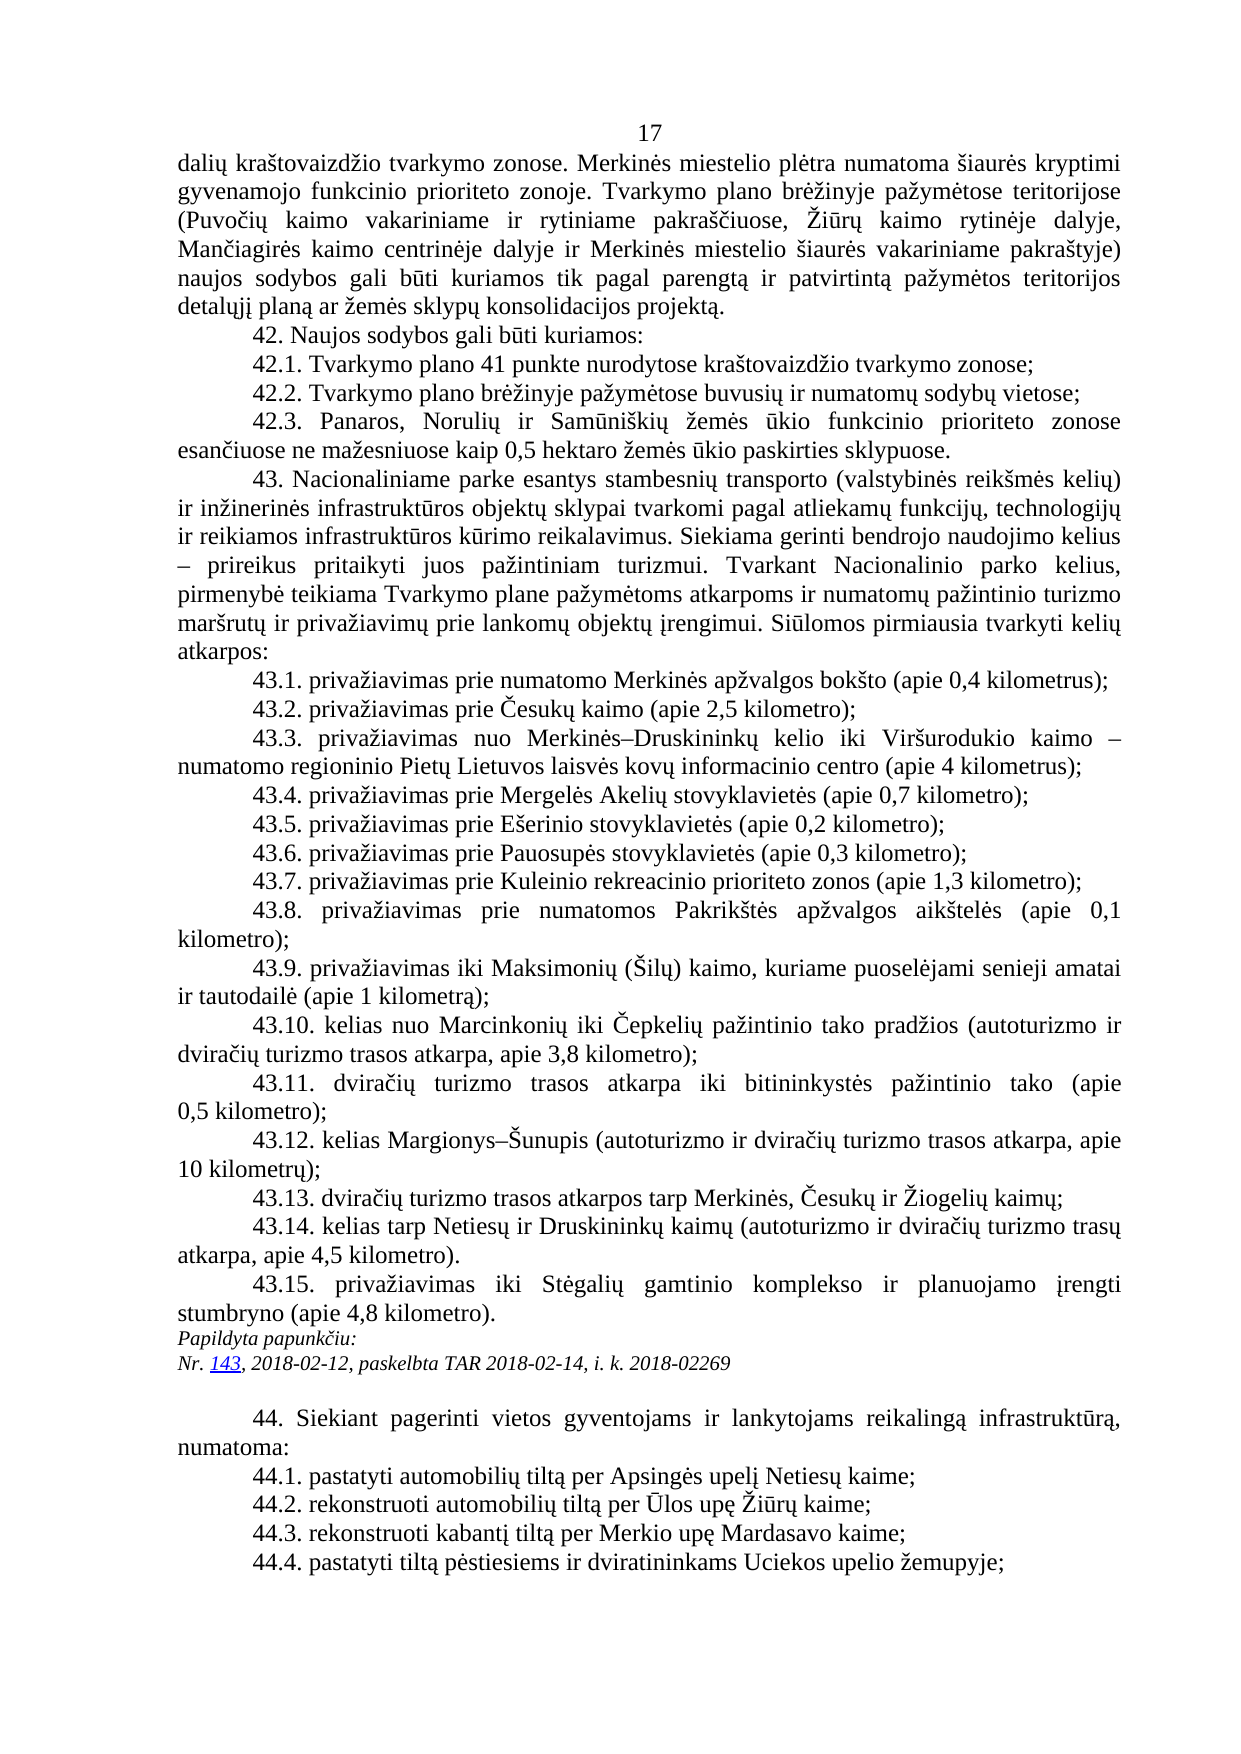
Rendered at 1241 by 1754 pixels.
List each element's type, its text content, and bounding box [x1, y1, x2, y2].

text 42.1. Tvarkymo plano 41 punkte nurodytose kraštovaizdžio tvarkymo zonose; [177, 349, 1122, 378]
text dalių kraštovaizdžio tvarkymo zonose. Merkinės miestelio plėtra numatoma šiaurės kryptimi gyvenamojo funkcinio prioriteto zonoje. Tvarkymo plano brėžinyje pažymėtose teritorijose (Puvočių kaimo vakariniame ir rytiniame pakraščiuose, Žiūrų kaimo rytinėje dalyje, Mančiagirės kaimo centrinėje dalyje ir Merkinės miestelio šiaurės vakariniame pakraštyje) naujos sodybos gali būti kuriamos tik pagal parengtą ir patvirtintą pažymėtos teritorijos detalųjį planą ar žemės sklypų konsolidacijos projektą. [177, 148, 1122, 320]
text 44. Siekiant pagerinti vietos gyventojams ir lankytojams reikalingą infrastruktūrą, numatoma: [177, 1403, 1122, 1461]
text 42.3. Panaros, Norulių ir Samūniškių žemės ūkio funkcinio prioriteto zonose esančiuose ne mažesniuose kaip 0,5 hektaro žemės ūkio paskirties sklypuose. [177, 406, 1122, 464]
text 43.6. privažiavimas prie Pauosupės stovyklavietės (apie 0,3 kilometro); [177, 838, 1122, 866]
text 43.12. kelias Margionys–Šunupis (autoturizmo ir dviračių turizmo trasos atkarpa, apie 10 kilometrų); [177, 1125, 1122, 1183]
text 43.11. dviračių turizmo trasos atkarpa iki bitininkystės pažintinio tako (apie 0,5 kilometro); [177, 1068, 1122, 1125]
text 43.10. kelias nuo Marcinkonių iki Čepkelių pažintinio tako pradžios (autoturizmo ir dviračių turizmo trasos atkarpa, apie 3,8 kilometro); [177, 1010, 1122, 1068]
text Papildyta papunkčiu: [177, 1326, 1122, 1350]
text 44.1. pastatyti automobilių tiltą per Apsingės upelį Netiesų kaime; [177, 1461, 1122, 1489]
text 43.8. privažiavimas prie numatomos Pakrikštės apžvalgos aikštelės (apie 0,1 kilometro); [177, 895, 1122, 953]
text 43.13. dviračių turizmo trasos atkarpos tarp Merkinės, Česukų ir Žiogelių kaimų; [177, 1183, 1122, 1211]
text 44.2. rekonstruoti automobilių tiltą per Ūlos upę Žiūrų kaime; [177, 1489, 1122, 1518]
text 43.7. privažiavimas prie Kuleinio rekreacinio prioriteto zonos (apie 1,3 kilometro); [177, 866, 1122, 895]
text 42. Naujos sodybos gali būti kuriamos: [177, 320, 1122, 349]
text 43.14. kelias tarp Netiesų ir Druskininkų kaimų (autoturizmo ir dviračių turizmo trasų atkarpa, apie 4,5 kilometro). [177, 1211, 1122, 1269]
text 43.4. privažiavimas prie Mergelės Akelių stovyklavietės (apie 0,7 kilometro); [177, 780, 1122, 809]
text 42.2. Tvarkymo plano brėžinyje pažymėtose buvusių ir numatomų sodybų vietose; [177, 378, 1122, 406]
text 43. Nacionaliniame parke esantys stambesnių transporto (valstybinės reikšmės kelių) ir inžinerinės infrastruktūros objektų sklypai tvarkomi pagal atliekamų funkcijų, technologijų ir reikiamos infrastruktūros kūrimo reikalavimus. Siekiama gerinti bendrojo naudojimo kelius – prireikus pritaikyti juos pažintiniam turizmui. Tvarkant Nacionalinio parko kelius, pirmenybė teikiama Tvarkymo plane pažymėtoms atkarpoms ir numatomų pažintinio turizmo maršrutų ir privažiavimų prie lankomų objektų įrengimui. Siūlomos pirmiausia tvarkyti kelių atkarpos: [177, 464, 1122, 665]
text 43.2. privažiavimas prie Česukų kaimo (apie 2,5 kilometro); [177, 694, 1122, 723]
text Nr. 143, 2018-02-12, paskelbta TAR 2018-02-14, i. k. 2018-02269 [177, 1350, 1122, 1374]
text 43.3. privažiavimas nuo Merkinės–Druskininkų kelio iki Viršurodukio kaimo – numatomo regioninio Pietų Lietuvos laisvės kovų informacinio centro (apie 4 kilometrus); [177, 723, 1122, 780]
text 43.15. privažiavimas iki Stėgalių gamtinio komplekso ir planuojamo įrengti stumbryno (apie 4,8 kilometro). [177, 1269, 1122, 1326]
text 44.3. rekonstruoti kabantį tiltą per Merkio upę Mardasavo kaime; [177, 1518, 1122, 1547]
text 43.1. privažiavimas prie numatomo Merkinės apžvalgos bokšto (apie 0,4 kilometrus); [177, 665, 1122, 694]
text 44.4. pastatyti tiltą pėstiesiems ir dviratininkams Uciekos upelio žemupyje; [177, 1547, 1122, 1576]
text 43.9. privažiavimas iki Maksimonių (Šilų) kaimo, kuriame puoselėjami senieji amatai ir tautodailė (apie 1 kilometrą); [177, 953, 1122, 1010]
text 43.5. privažiavimas prie Ešerinio stovyklavietės (apie 0,2 kilometro); [177, 809, 1122, 838]
